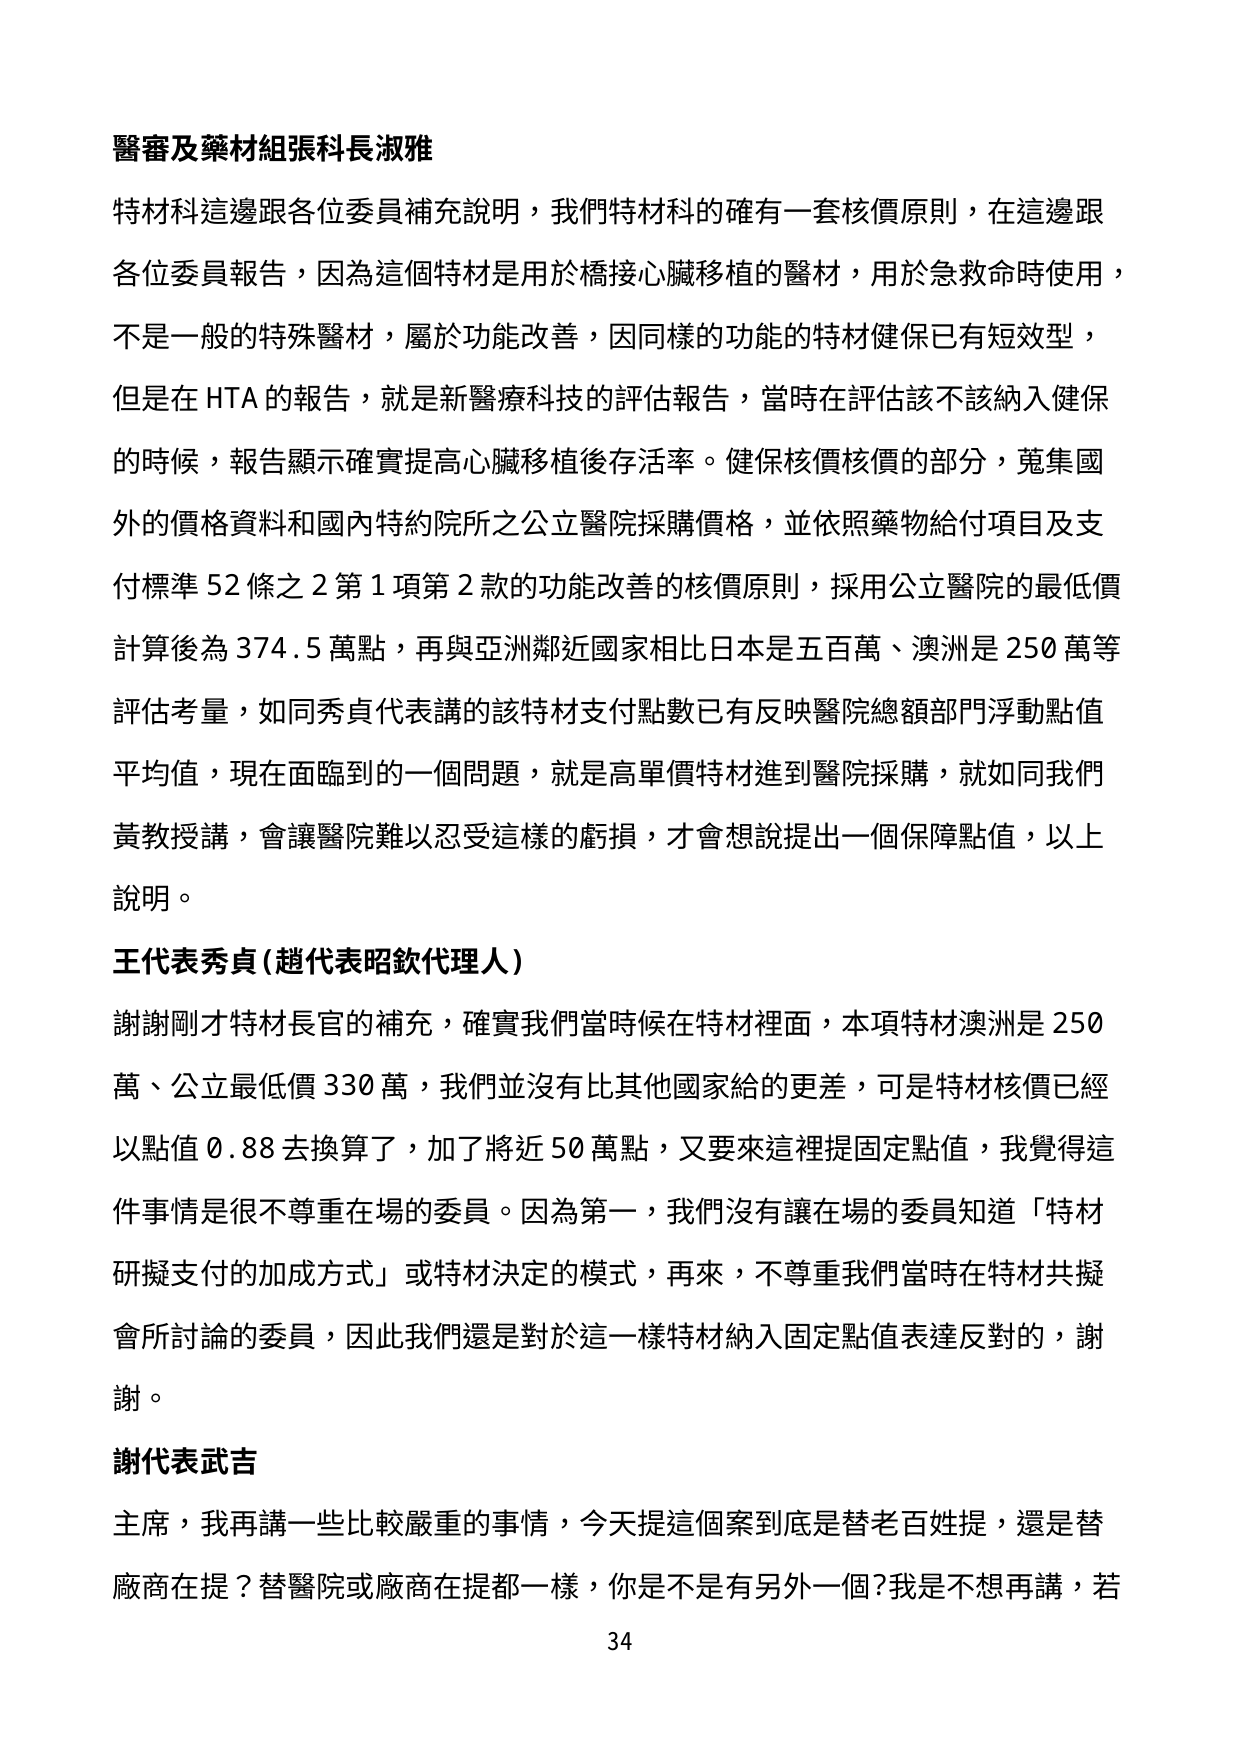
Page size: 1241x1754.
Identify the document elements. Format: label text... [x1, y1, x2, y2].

text 醫審及藥材組張科長淑雅 [112, 105, 1128, 168]
text 謝謝剛才特材長官的補充，確實我們當時候在特材裡面，本項特材澳洲是250萬、公立最低價330萬，我們並沒有比其他國家給的更差，可是特材核價已經以點值0.88去換算了，加了將近50萬點，又要來這裡提固定點值，我覺得這件事情是很不尊重在場的委員。因為第一，我們沒有讓在場的委員知道「特材研擬支付的加成方式」或特材決定的模式，再來，不尊重我們當時在特材共擬會所討論的委員，因此我們還是對於這一樣特材納入固定點值表達反對的，謝謝。 [112, 980, 1128, 1418]
text 主席，我再講一些比較嚴重的事情，今天提這個案到底是替老百姓提，還是替廠商在提？替醫院或廠商在提都一樣，你是不是有另外一個?我是不想再講，若 [112, 1480, 1128, 1605]
text 王代表秀貞(趙代表昭欽代理人) [112, 918, 1128, 980]
text 謝代表武吉 [112, 1418, 1128, 1480]
text 特材科這邊跟各位委員補充說明，我們特材科的確有一套核價原則，在這邊跟各位委員報告，因為這個特材是用於橋接心臟移植的醫材，用於急救命時使用，不是一般的特殊醫材，屬於功能改善，因同樣的功能的特材健保已有短效型，但是在HTA的報告，就是新醫療科技的評估報告，當時在評估該不該納入健保的時候，報告顯示確實提高心臟移植後存活率。健保核價核價的部分，蒐集國外的價格資料和國內特約院所之公立醫院採購價格，並依照藥物給付項目及支付標準52條之2第1項第2款的功能改善的核價原則，採用公立醫院的最低價計算後為374.5萬點，再與亞洲鄰近國家相比日本是五百萬、澳洲是250萬等評估考量，如同秀貞代表講的該特材支付點數已有反映醫院總額部門浮動點值平均值，現在面臨到的一個問題，就是高單價特材進到醫院採購，就如同我們黃教授講，會讓醫院難以忍受這樣的虧損，才會想說提出一個保障點值，以上說明。 [112, 168, 1128, 918]
